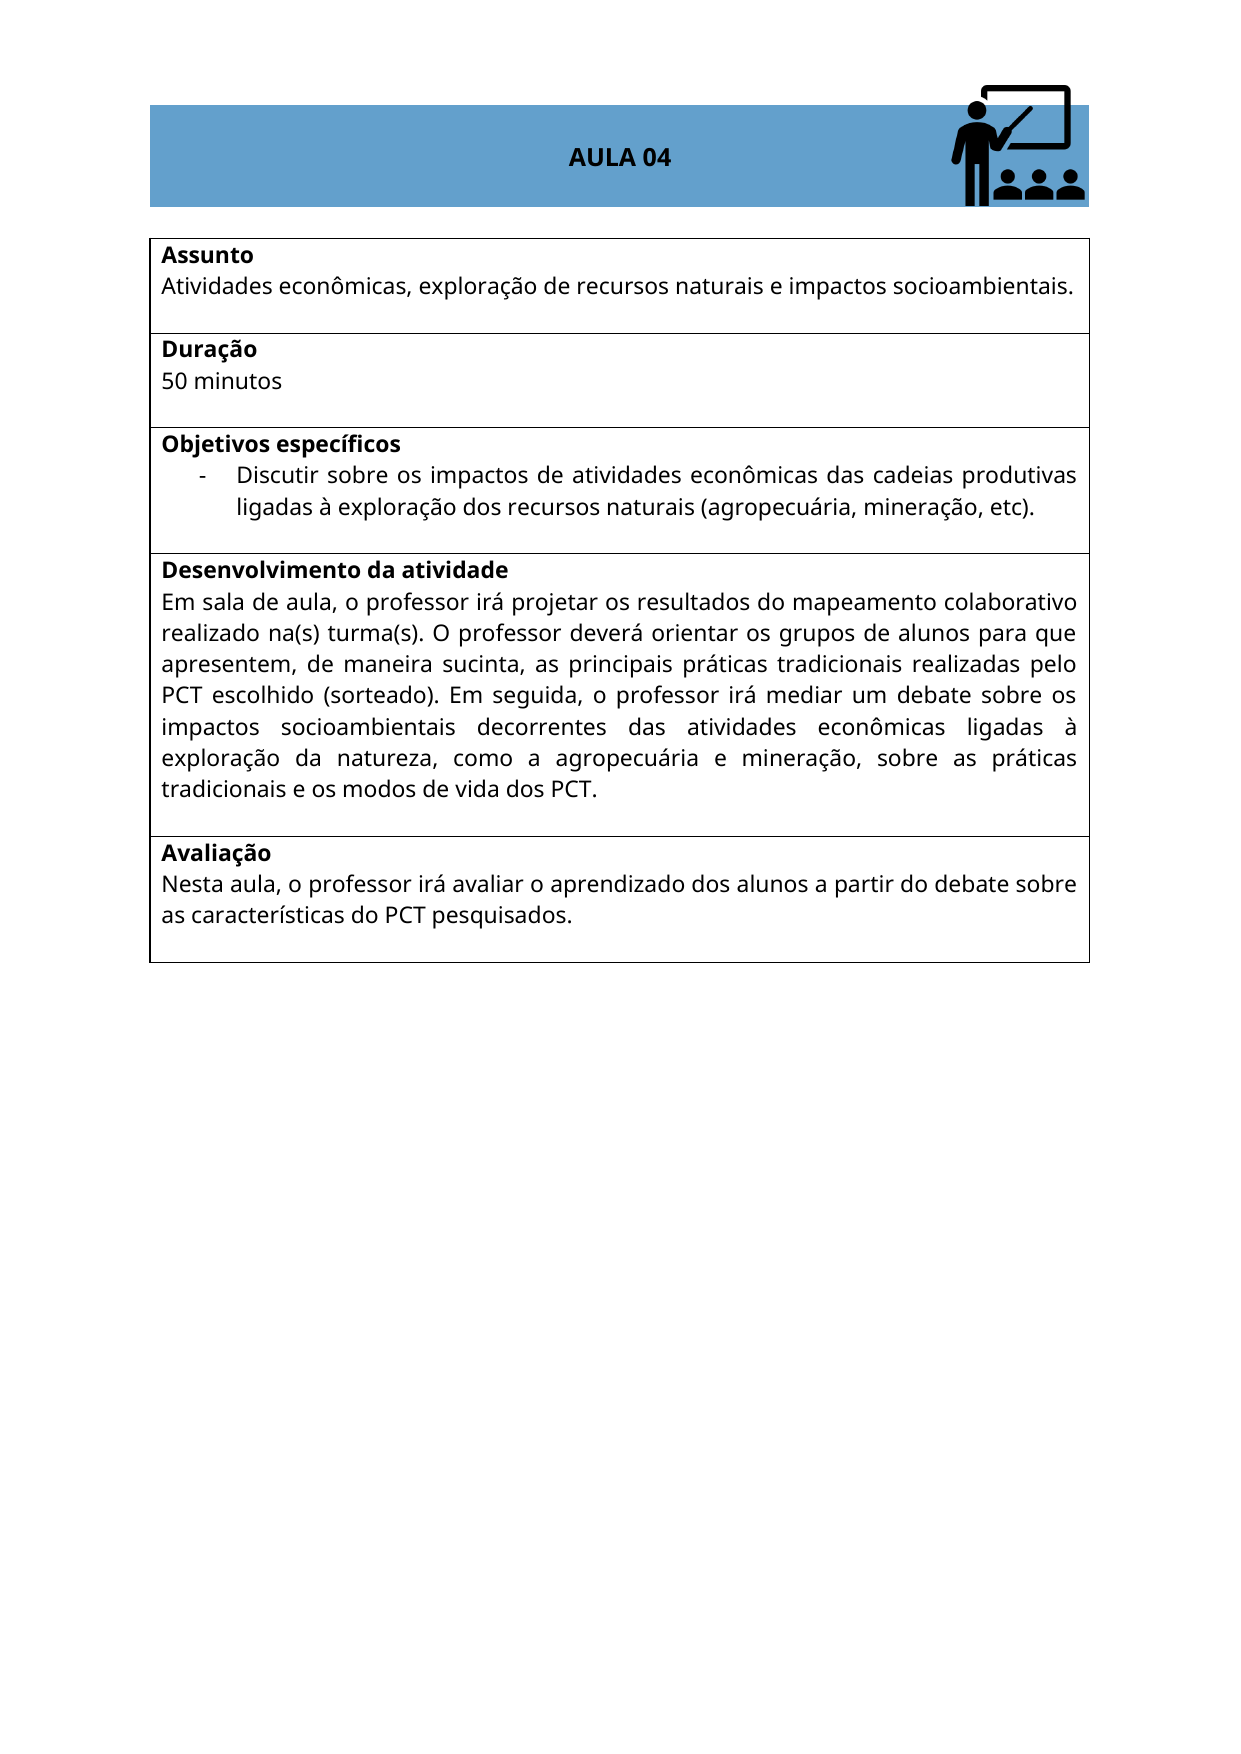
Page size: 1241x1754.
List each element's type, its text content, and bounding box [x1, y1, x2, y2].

table_header AULA 04 [150, 105, 1089, 207]
table_cell Avaliação Nesta aula, o professor irá avaliar o aprendizado dos alunos a partir do debate sobre as características do PCT pesquisados. [151, 837, 1089, 962]
table_cell Duração 50 minutos [151, 334, 1089, 427]
table_header Assunto Atividades econômicas, exploração de recursos naturais e impactos socioambientais. [151, 239, 1089, 332]
table_cell Objetivos específicos Discutir sobre os impactos de atividades econômicas das cadeias produtivas ligadas à exploração dos recursos naturais (agropecuária, mineração, etc). [151, 428, 1089, 553]
table_cell Desenvolvimento da atividade Em sala de aula, o professor irá projetar os resultados do mapeamento colaborativo realizado na(s) turma(s). O professor deverá orientar os grupos de alunos para que apresentem, de maneira sucinta, as principais práticas tradicionais realizadas pelo PCT escolhido (sorteado). Em seguida, o professor irá mediar um debate sobre os impactos socioambientais decorrentes das atividades econômicas ligadas à exploração da natureza, como a agropecuária e mineração, sobre as práticas tradicionais e os modos de vida dos PCT. [151, 554, 1089, 836]
